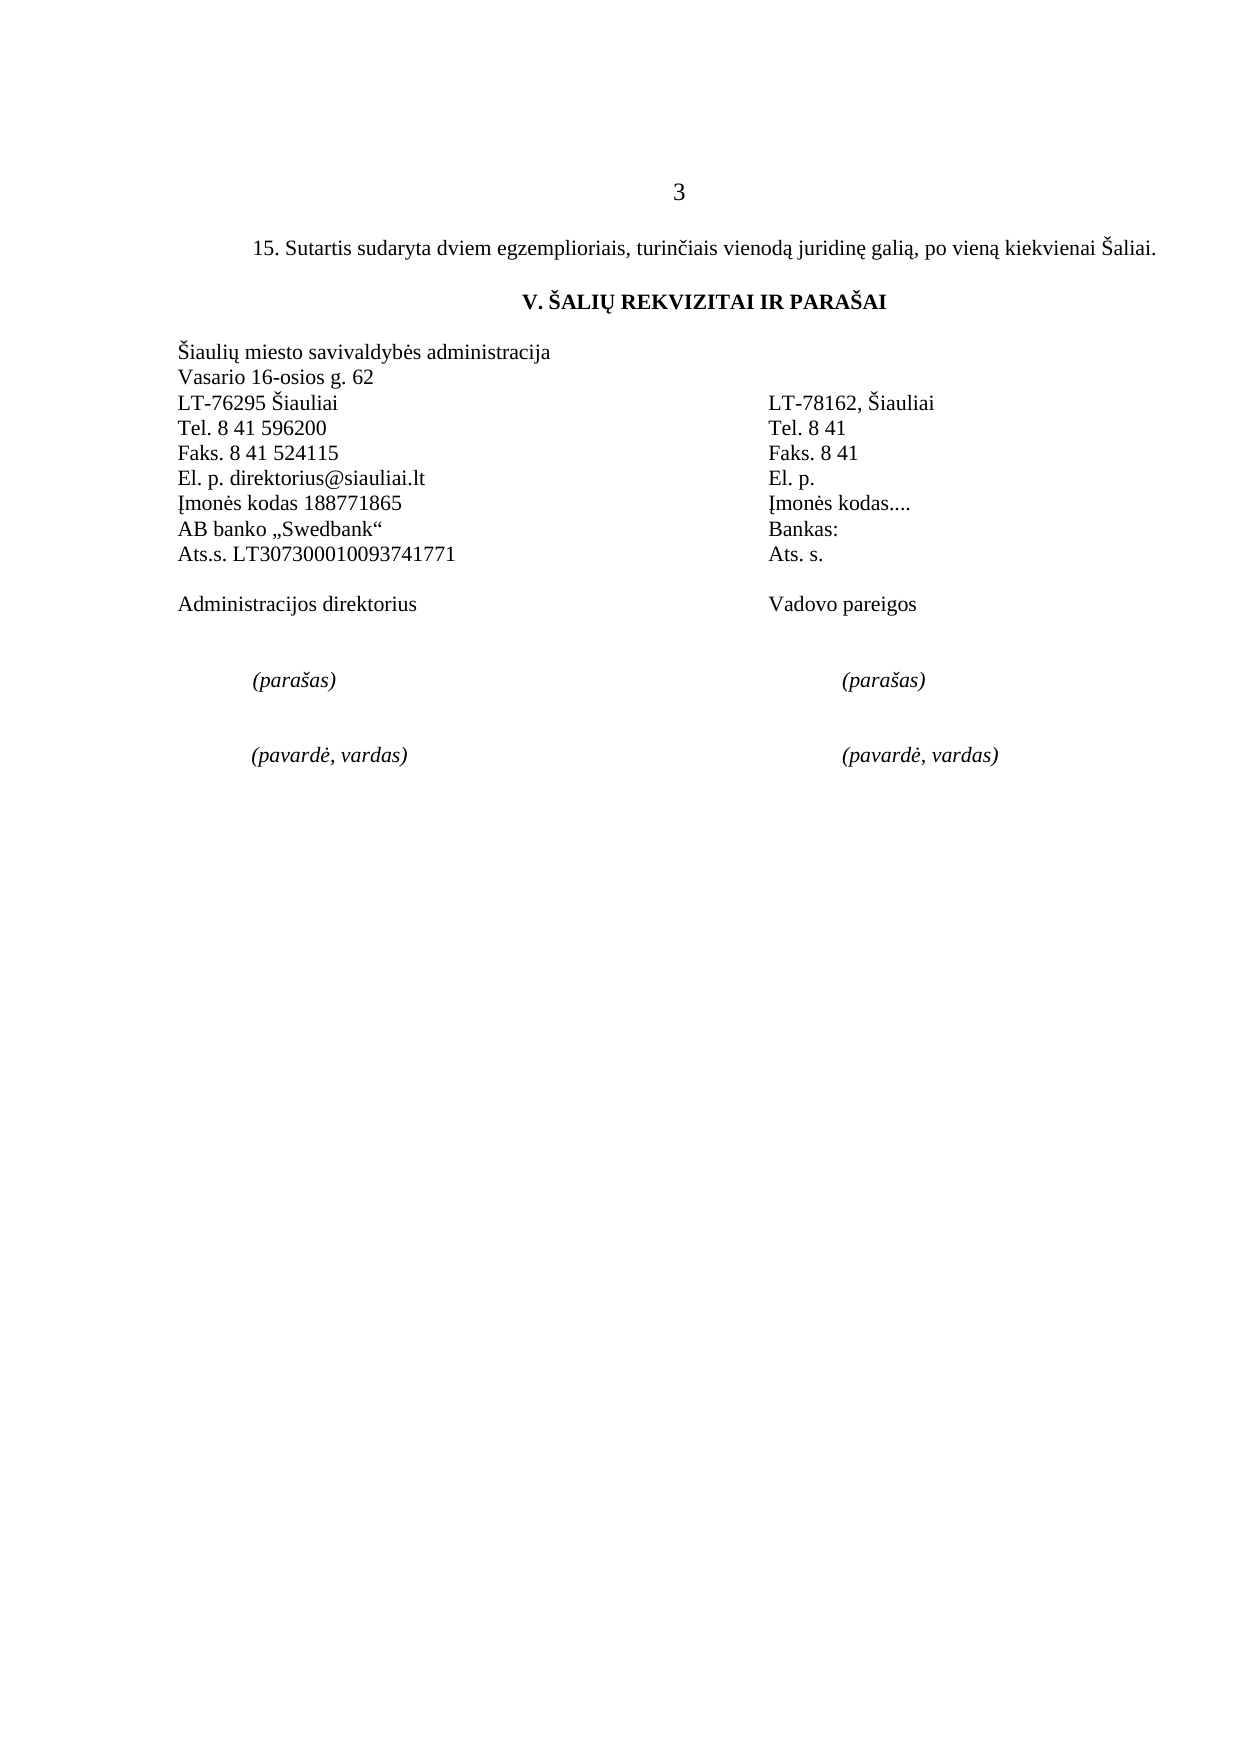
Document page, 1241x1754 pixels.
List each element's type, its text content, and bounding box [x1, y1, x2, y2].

text (pavardė, vardas) (pavardė, vardas) [177, 742, 1181, 768]
text El. p. direktorius@siauliai.lt El. p. [177, 465, 1181, 490]
text Faks. 8 41 524115 Faks. 8 41 [177, 440, 1181, 465]
text Tel. 8 41 596200 Tel. 8 41 [177, 415, 1181, 440]
text Šiaulių miesto savivaldybės administracija [177, 339, 1181, 364]
text (parašas) (parašas) [177, 667, 1181, 692]
text Administracijos direktorius Vadovo pareigos [177, 591, 1181, 616]
text Įmonės kodas 188771865 Įmonės kodas.... [177, 490, 1181, 516]
text Ats.s. LT307300010093741771 Ats. s. [177, 541, 1181, 566]
text LT-76295 Šiauliai LT-78162, Šiauliai [177, 389, 1181, 415]
text V. ŠALIŲ REKVIZITAI IR PARAŠAI [177, 289, 1231, 314]
text AB banko „Swedbank“ Bankas: [177, 516, 1181, 541]
text Vasario 16-osios g. 62 [177, 364, 1181, 389]
text 15. Sutartis sudaryta dviem egzemplioriais, turinčiais vienodą juridinę galią, po vieną kiekvienai Šaliai. [177, 235, 1181, 260]
